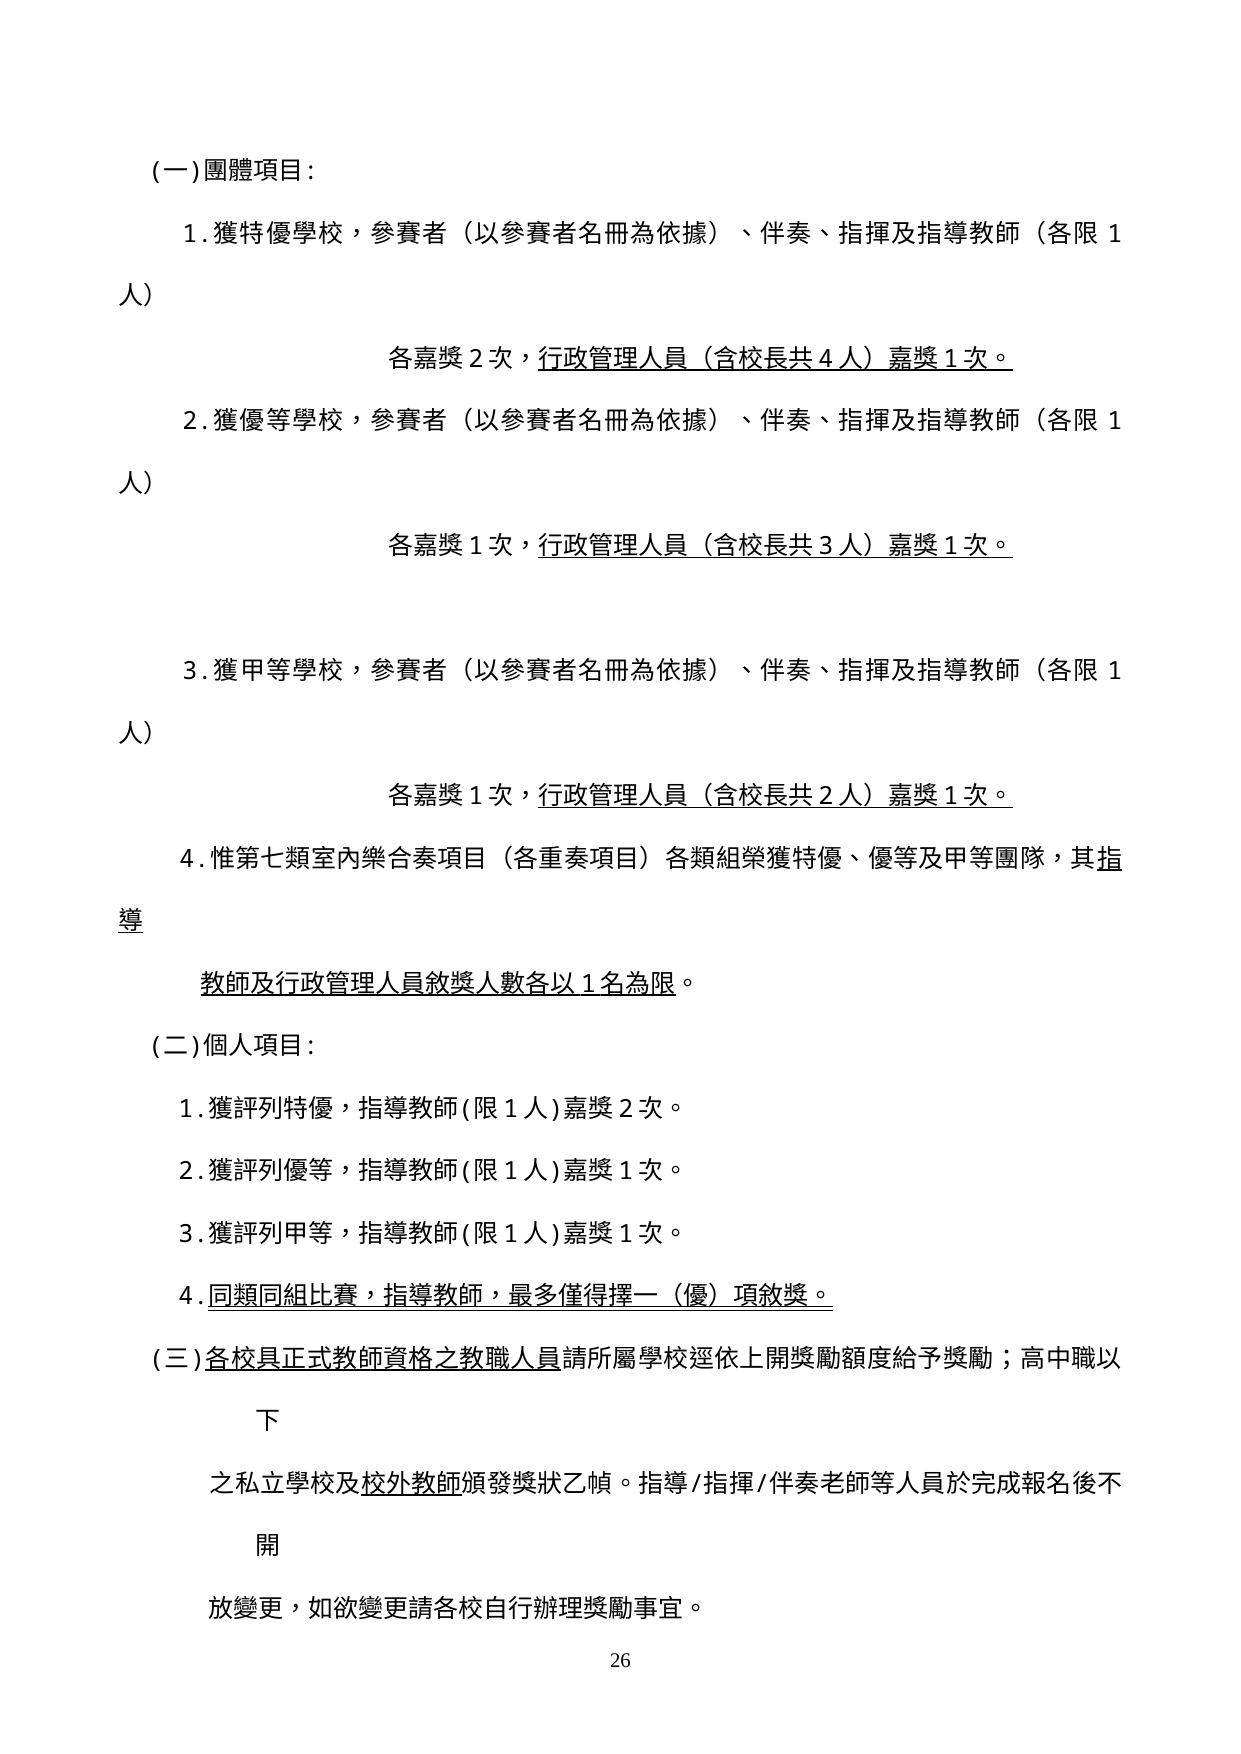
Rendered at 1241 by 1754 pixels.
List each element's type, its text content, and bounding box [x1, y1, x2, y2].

text (三)各校具正式教師資格之教職人員請所屬學校逕依上開獎勵額度給予獎勵；高中職以下 [118, 1314, 1122, 1439]
text 1.獲評列特優，指導教師(限1人)嘉獎2次。 [118, 1064, 1122, 1127]
text 4.同類同組比賽，指導教師，最多僅得擇一（優）項敘獎。 [118, 1252, 1122, 1314]
text 各嘉獎1次，行政管理人員（含校長共2人）嘉獎1次。 [118, 752, 1122, 814]
text 放變更，如欲變更請各校自行辦理獎勵事宜。 [118, 1564, 1122, 1627]
text 各嘉獎1次，行政管理人員（含校長共3人）嘉獎1次。 [118, 502, 1122, 564]
text 教師及行政管理人員敘獎人數各以1名為限。 [156, 939, 1122, 1002]
text (二)個人項目: [118, 1002, 1122, 1064]
text 2.獲評列優等，指導教師(限1人)嘉獎1次。 [118, 1127, 1122, 1189]
text 3.獲甲等學校，參賽者（以參賽者名冊為依據）、伴奏、指揮及指導教師（各限1人） [118, 627, 1122, 752]
text (一)團體項目: [118, 127, 1122, 189]
text 各嘉獎2次，行政管理人員（含校長共4人）嘉獎1次。 [118, 314, 1122, 377]
text 4.惟第七類室內樂合奏項目（各重奏項目）各類組榮獲特優、優等及甲等團隊，其指導 [118, 814, 1122, 939]
text 2.獲優等學校，參賽者（以參賽者名冊為依據）、伴奏、指揮及指導教師（各限1人） [118, 377, 1122, 502]
text 1.獲特優學校，參賽者（以參賽者名冊為依據）、伴奏、指揮及指導教師（各限1人） [118, 189, 1122, 314]
text 之私立學校及校外教師頒發獎狀乙幀。指導/指揮/伴奏老師等人員於完成報名後不開 [118, 1439, 1122, 1564]
text 3.獲評列甲等，指導教師(限1人)嘉獎1次。 [118, 1189, 1122, 1252]
